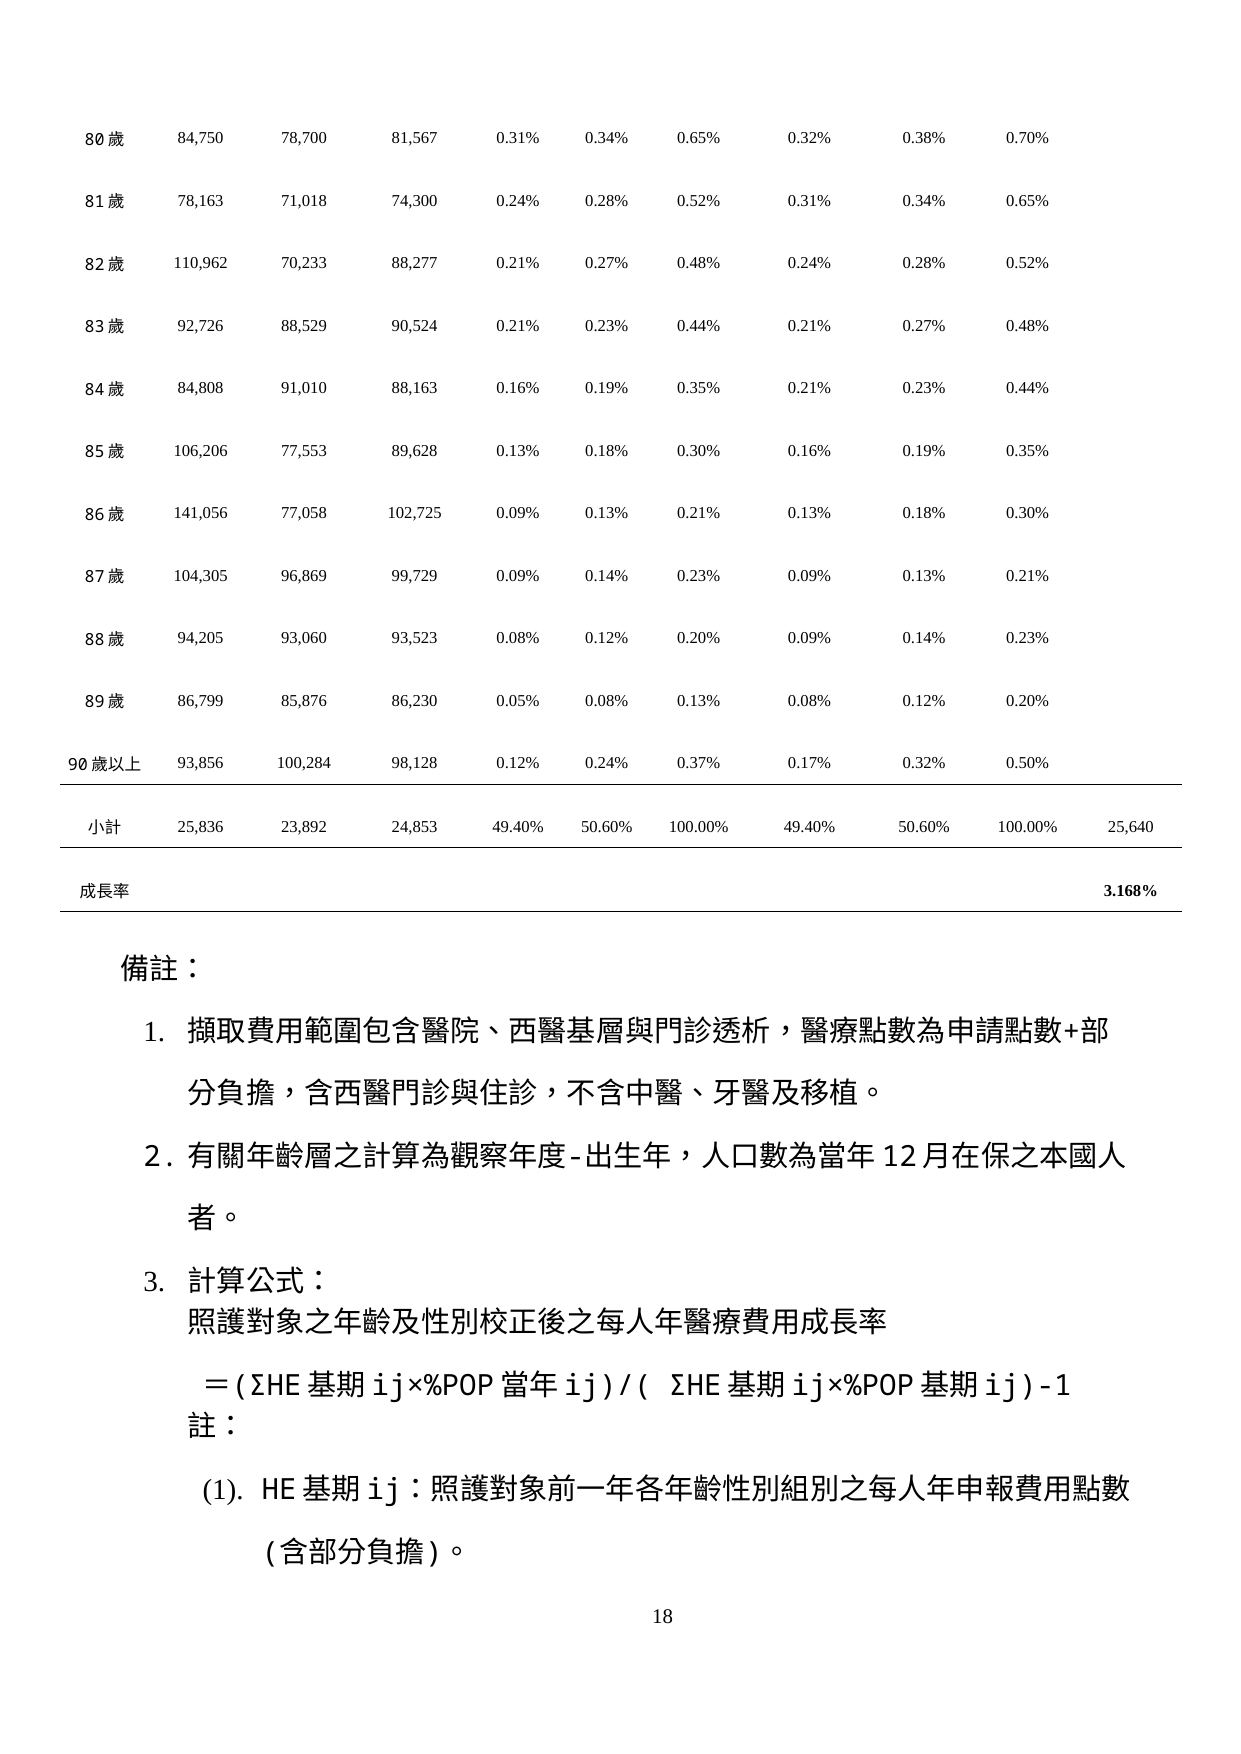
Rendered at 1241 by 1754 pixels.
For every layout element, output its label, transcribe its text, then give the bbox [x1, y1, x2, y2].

table_cell 0.21% [474, 284, 562, 346]
table_cell 84,750 [149, 96, 252, 159]
table_cell [1079, 159, 1182, 221]
table_cell 0.34% [562, 96, 651, 159]
table_cell 87歲 [60, 534, 148, 596]
table_cell 77,553 [252, 409, 355, 471]
table_cell [1079, 221, 1182, 284]
table_cell [1079, 409, 1182, 471]
table_cell [355, 848, 473, 911]
table_cell 99,729 [355, 534, 473, 596]
table_cell 0.27% [562, 221, 651, 284]
table_cell 100.00% [976, 785, 1079, 847]
table_cell 0.24% [562, 721, 651, 784]
table_cell 0.13% [562, 471, 651, 534]
table_cell 0.65% [651, 96, 746, 159]
table_cell 0.21% [651, 471, 746, 534]
table_cell 0.14% [562, 534, 651, 596]
table_cell 89,628 [355, 409, 473, 471]
table_cell 0.44% [651, 284, 746, 346]
list 有關年齡層之計算為觀察年度-出生年，人口數為當年12月在保之本國人者。 [143, 1112, 1137, 1237]
table_cell 0.21% [474, 221, 562, 284]
table_cell [651, 848, 746, 911]
table_cell 0.18% [562, 409, 651, 471]
text 照護對象之年齡及性別校正後之每人年醫療費用成長率 [182, 1299, 1137, 1341]
table_cell 0.16% [474, 346, 562, 409]
table_cell 90,524 [355, 284, 473, 346]
table_cell 0.34% [872, 159, 976, 221]
table_cell 0.48% [651, 221, 746, 284]
table_cell 0.37% [651, 721, 746, 784]
table_cell 88,277 [355, 221, 473, 284]
table_cell 0.52% [651, 159, 746, 221]
table_cell 93,523 [355, 596, 473, 659]
table_cell 93,060 [252, 596, 355, 659]
table_cell 0.23% [976, 596, 1079, 659]
table_cell 91,010 [252, 346, 355, 409]
table_cell 0.19% [872, 409, 976, 471]
table_cell [1079, 471, 1182, 534]
table_cell 102,725 [355, 471, 473, 534]
table_cell 0.28% [562, 159, 651, 221]
table_cell 104,305 [149, 534, 252, 596]
table_cell 0.16% [746, 409, 872, 471]
table_cell 0.30% [651, 409, 746, 471]
table_cell [746, 848, 872, 911]
table_cell 86,799 [149, 659, 252, 721]
table_cell 0.23% [562, 284, 651, 346]
table_cell 0.20% [976, 659, 1079, 721]
table_cell 110,962 [149, 221, 252, 284]
table_cell 88,529 [252, 284, 355, 346]
table_cell [474, 848, 562, 911]
table_cell 90歲以上 [60, 721, 148, 784]
table_cell 0.08% [746, 659, 872, 721]
table_cell 0.50% [976, 721, 1079, 784]
table_cell 23,892 [252, 785, 355, 847]
table_cell 88,163 [355, 346, 473, 409]
table_cell 0.21% [976, 534, 1079, 596]
table_cell 0.13% [872, 534, 976, 596]
list 計算公式： [143, 1237, 1137, 1299]
table_cell 24,853 [355, 785, 473, 847]
table_cell 0.14% [872, 596, 976, 659]
table_cell [1079, 284, 1182, 346]
table_cell [562, 848, 651, 911]
table_cell 0.21% [746, 346, 872, 409]
table_cell 86歲 [60, 471, 148, 534]
table_cell [1079, 534, 1182, 596]
table_cell 78,163 [149, 159, 252, 221]
table_cell 0.30% [976, 471, 1079, 534]
table_cell 50.60% [562, 785, 651, 847]
table_cell 3.168% [1079, 848, 1182, 911]
table_cell 85,876 [252, 659, 355, 721]
table_cell 50.60% [872, 785, 976, 847]
table_cell 88歲 [60, 596, 148, 659]
table_cell 96,869 [252, 534, 355, 596]
table_cell 78,700 [252, 96, 355, 159]
table_cell 77,058 [252, 471, 355, 534]
table_cell 92,726 [149, 284, 252, 346]
table_cell [1079, 346, 1182, 409]
table_cell [252, 848, 355, 911]
table_cell 84,808 [149, 346, 252, 409]
table_cell 0.17% [746, 721, 872, 784]
table_cell 25,640 [1079, 785, 1182, 847]
table_cell 0.44% [976, 346, 1079, 409]
table_cell 成長率 [60, 848, 148, 911]
table_cell 106,206 [149, 409, 252, 471]
list HE基期ij：照護對象前一年各年齡性別組別之每人年申報費用點數(含部分負擔)。 [202, 1445, 1137, 1570]
table_cell 141,056 [149, 471, 252, 534]
table_cell 71,018 [252, 159, 355, 221]
table_cell 82歲 [60, 221, 148, 284]
table_cell [1079, 596, 1182, 659]
table_cell 100.00% [651, 785, 746, 847]
table_cell 0.09% [474, 534, 562, 596]
table_cell 0.23% [872, 346, 976, 409]
text ＝(ΣHE基期ij×%POP當年ij)/( ΣHE基期ij×%POP基期ij)-1 [202, 1341, 1137, 1403]
table_cell 93,856 [149, 721, 252, 784]
table_cell 0.24% [746, 221, 872, 284]
table_cell 0.70% [976, 96, 1079, 159]
table_cell 0.09% [474, 471, 562, 534]
table_cell 25,836 [149, 785, 252, 847]
table_cell 89歲 [60, 659, 148, 721]
table_cell 0.12% [474, 721, 562, 784]
table_cell 0.20% [651, 596, 746, 659]
table_cell 小計 [60, 785, 148, 847]
table_cell 0.08% [562, 659, 651, 721]
table_cell 0.24% [474, 159, 562, 221]
table_cell 0.12% [872, 659, 976, 721]
table_cell 0.35% [976, 409, 1079, 471]
table_cell 0.13% [474, 409, 562, 471]
table_cell 0.38% [872, 96, 976, 159]
text 註： [182, 1403, 1137, 1445]
table_cell 0.35% [651, 346, 746, 409]
table_cell [976, 848, 1079, 911]
table_cell 0.08% [474, 596, 562, 659]
table_cell 0.13% [651, 659, 746, 721]
table_cell 100,284 [252, 721, 355, 784]
table_cell 94,205 [149, 596, 252, 659]
table_cell 74,300 [355, 159, 473, 221]
table_cell 0.13% [746, 471, 872, 534]
table_cell 49.40% [746, 785, 872, 847]
table_cell 85歲 [60, 409, 148, 471]
table_cell 98,128 [355, 721, 473, 784]
table_cell 86,230 [355, 659, 473, 721]
table_cell [1079, 659, 1182, 721]
table_cell 0.52% [976, 221, 1079, 284]
table_cell 83歲 [60, 284, 148, 346]
text 備註： [120, 949, 1137, 987]
table_cell 0.65% [976, 159, 1079, 221]
table_cell 84歲 [60, 346, 148, 409]
table_cell 0.32% [746, 96, 872, 159]
table_cell [872, 848, 976, 911]
table_cell 81歲 [60, 159, 148, 221]
table_cell 0.05% [474, 659, 562, 721]
table_cell 0.28% [872, 221, 976, 284]
table_cell 0.31% [474, 96, 562, 159]
table_cell 0.32% [872, 721, 976, 784]
table_cell [149, 848, 252, 911]
table_cell 0.19% [562, 346, 651, 409]
table_cell [1079, 96, 1182, 159]
table_cell 0.48% [976, 284, 1079, 346]
list 擷取費用範圍包含醫院、西醫基層與門診透析，醫療點數為申請點數+部分負擔，含西醫門診與住診，不含中醫、牙醫及移植。 [143, 987, 1137, 1112]
table_cell 70,233 [252, 221, 355, 284]
table_cell 81,567 [355, 96, 473, 159]
table_cell 0.09% [746, 534, 872, 596]
table_cell 0.27% [872, 284, 976, 346]
table_cell 0.31% [746, 159, 872, 221]
table_cell 0.23% [651, 534, 746, 596]
table_cell 49.40% [474, 785, 562, 847]
table_cell 80歲 [60, 96, 148, 159]
table_cell 0.09% [746, 596, 872, 659]
table_cell 0.21% [746, 284, 872, 346]
table_cell 0.12% [562, 596, 651, 659]
table_cell [1079, 721, 1182, 784]
table_cell 0.18% [872, 471, 976, 534]
